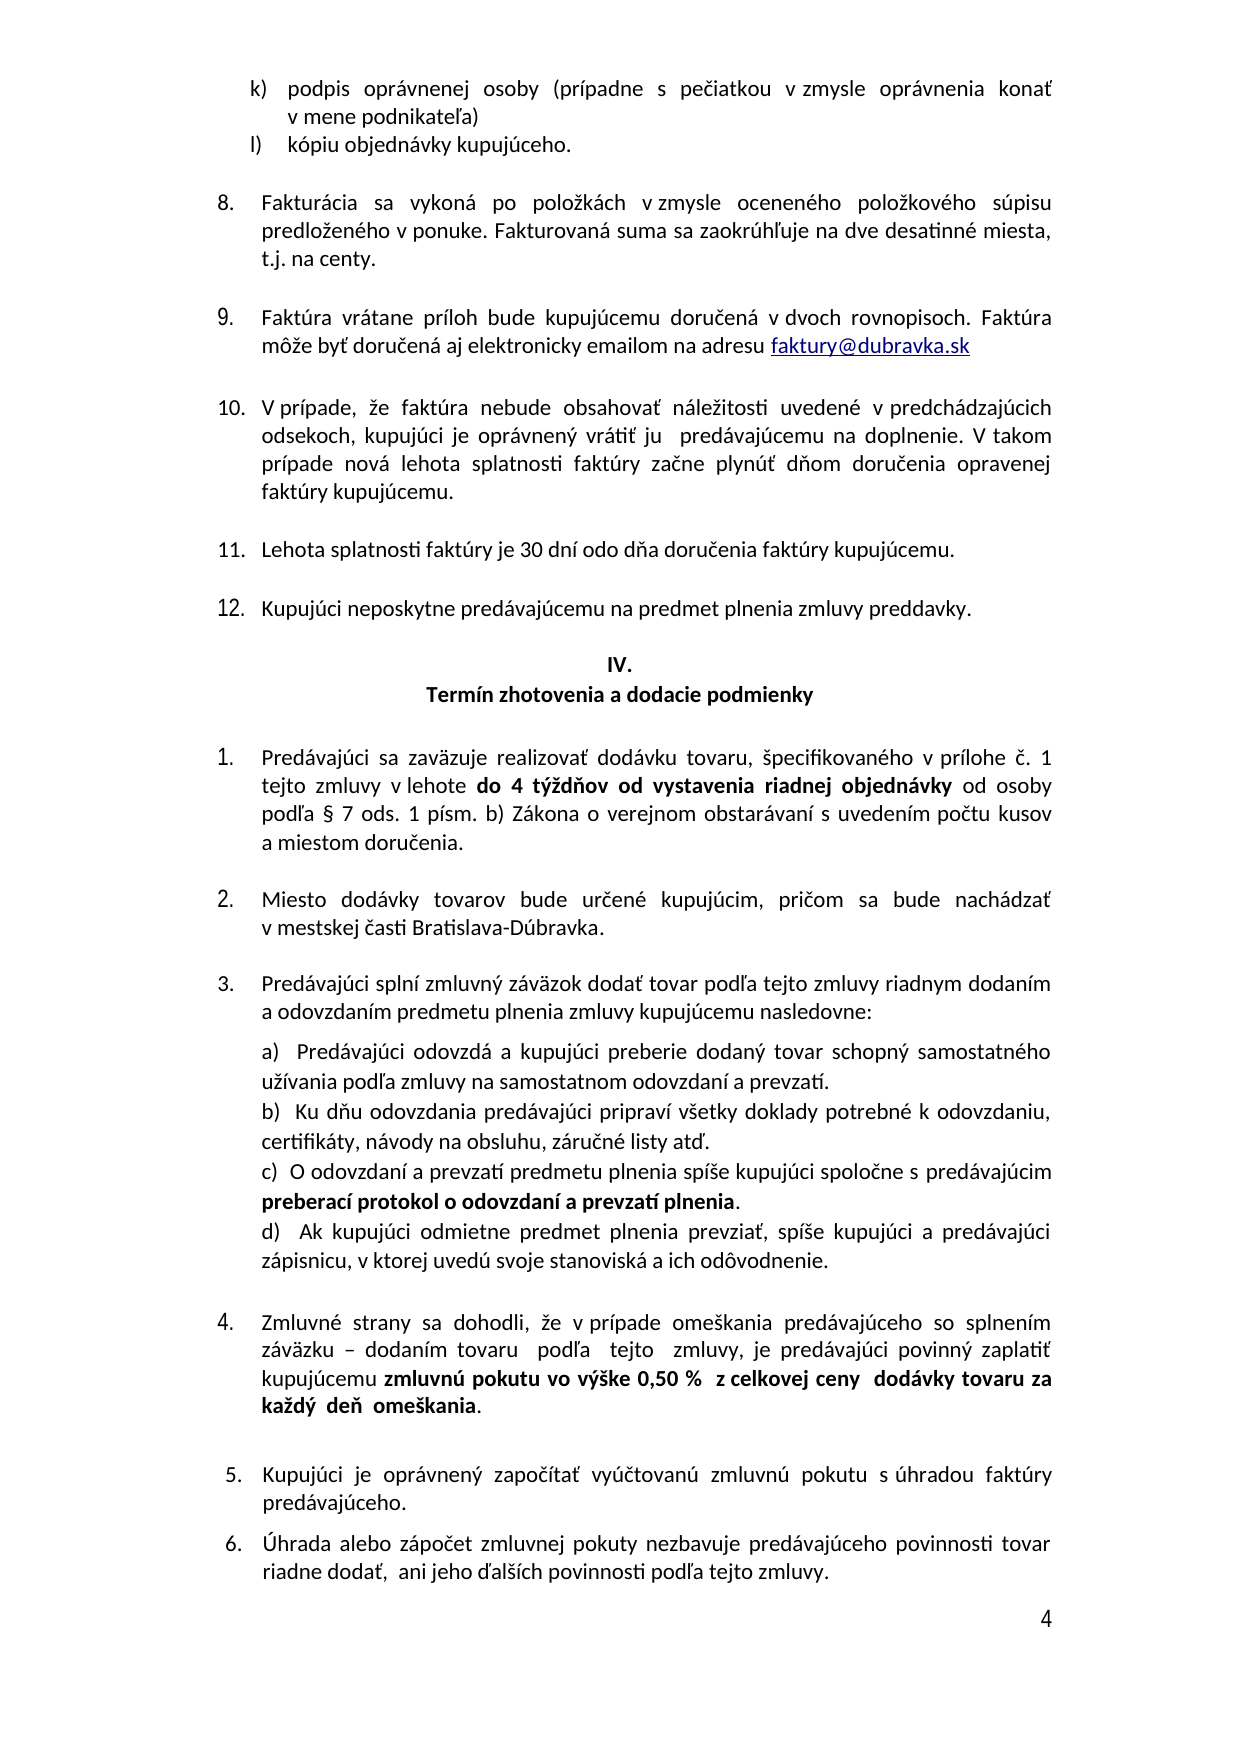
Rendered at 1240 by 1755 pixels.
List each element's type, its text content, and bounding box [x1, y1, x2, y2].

text a) Predávajúci odovzdá a kupujúci preberie dodaný tovar schopný samostatného užívania podľa zmluvy na samostatnom odovzdaní a prevzatí. [261, 1037, 1052, 1095]
list Kupujúci neposkytne predávajúcemu na predmet plnenia zmluvy preddavky. [217, 593, 1052, 622]
text c) O odovzdaní a prevzatí predmetu plnenia spíše kupujúci spoločne s predávajúcim preberací protokol o odovzdaní a prevzatí plnenia. [261, 1157, 1052, 1215]
list V prípade, že faktúra nebude obsahovať náležitosti uvedené v predchádzajúcich odsekoch, kupujúci je oprávnený vrátiť ju predávajúcemu na doplnenie. V takom prípade nová lehota splatnosti faktúry začne plynúť dňom doručenia opravenej faktúry kupujúcemu. [217, 393, 1052, 505]
list Úhrada alebo zápočet zmluvnej pokuty nezbavuje predávajúceho povinnosti tovar riadne dodať, ani jeho ďalších povinnosti podľa tejto zmluvy. [225, 1529, 1052, 1585]
list Faktúra vrátane príloh bude kupujúcemu doručená v dvoch rovnopisoch. Faktúra môže byť doručená aj elektronicky emailom na adresu faktury@dubravka.sk [217, 302, 1052, 359]
list podpis oprávnenej osoby (prípadne s pečiatkou v zmysle oprávnenia konať v mene podnikateľa) [250, 74, 1052, 130]
list Zmluvné strany sa dohodli, že v prípade omeškania predávajúceho so splnením záväzku – dodaním tovaru podľa tejto zmluvy, je predávajúci povinný zaplatiť kupujúcemu zmluvnú pokutu vo výške 0,50 % z celkovej ceny dodávky tovaru za každý deň omeškania. [217, 1306, 1052, 1420]
list Miesto dodávky tovarov bude určené kupujúcim, pričom sa bude nachádzať v mestskej časti Bratislava-Dúbravka. [217, 884, 1052, 941]
list Lehota splatnosti faktúry je 30 dní odo dňa doručenia faktúry kupujúcemu. [217, 535, 1052, 563]
list Fakturácia sa vykoná po položkách v zmysle oceneného položkového súpisu predloženého v ponuke. Fakturovaná suma sa zaokrúhľuje na dve desatinné miesta, t.j. na centy. [217, 188, 1052, 272]
list Predávajúci sa zaväzuje realizovať dodávku tovaru, špecifikovaného v prílohe č. 1 tejto zmluvy v lehote do 4 týždňov od vystavenia riadnej objednávky od osoby podľa § 7 ods. 1 písm. b) Zákona o verejnom obstarávaní s uvedením počtu kusov a miestom doručenia. [217, 742, 1052, 856]
list kópiu objednávky kupujúceho. [250, 130, 1052, 158]
list Predávajúci splní zmluvný záväzok dodať tovar podľa tejto zmluvy riadnym dodaním a odovzdaním predmetu plnenia zmluvy kupujúcemu nasledovne: [217, 969, 1052, 1025]
text d) Ak kupujúci odmietne predmet plnenia prevziať, spíše kupujúci a predávajúci zápisnicu, v ktorej uvedú svoje stanoviská a ich odôvodnenie. [261, 1217, 1052, 1275]
text IV. [187, 650, 1052, 678]
text Termín zhotovenia a dodacie podmienky [187, 680, 1052, 708]
text b) Ku dňu odovzdania predávajúci pripraví všetky doklady potrebné k odovzdaniu, certifikáty, návody na obsluhu, záručné listy atď. [261, 1097, 1052, 1155]
list Kupujúci je oprávnený započítať vyúčtovanú zmluvnú pokutu s úhradou faktúry predávajúceho. [225, 1460, 1052, 1516]
